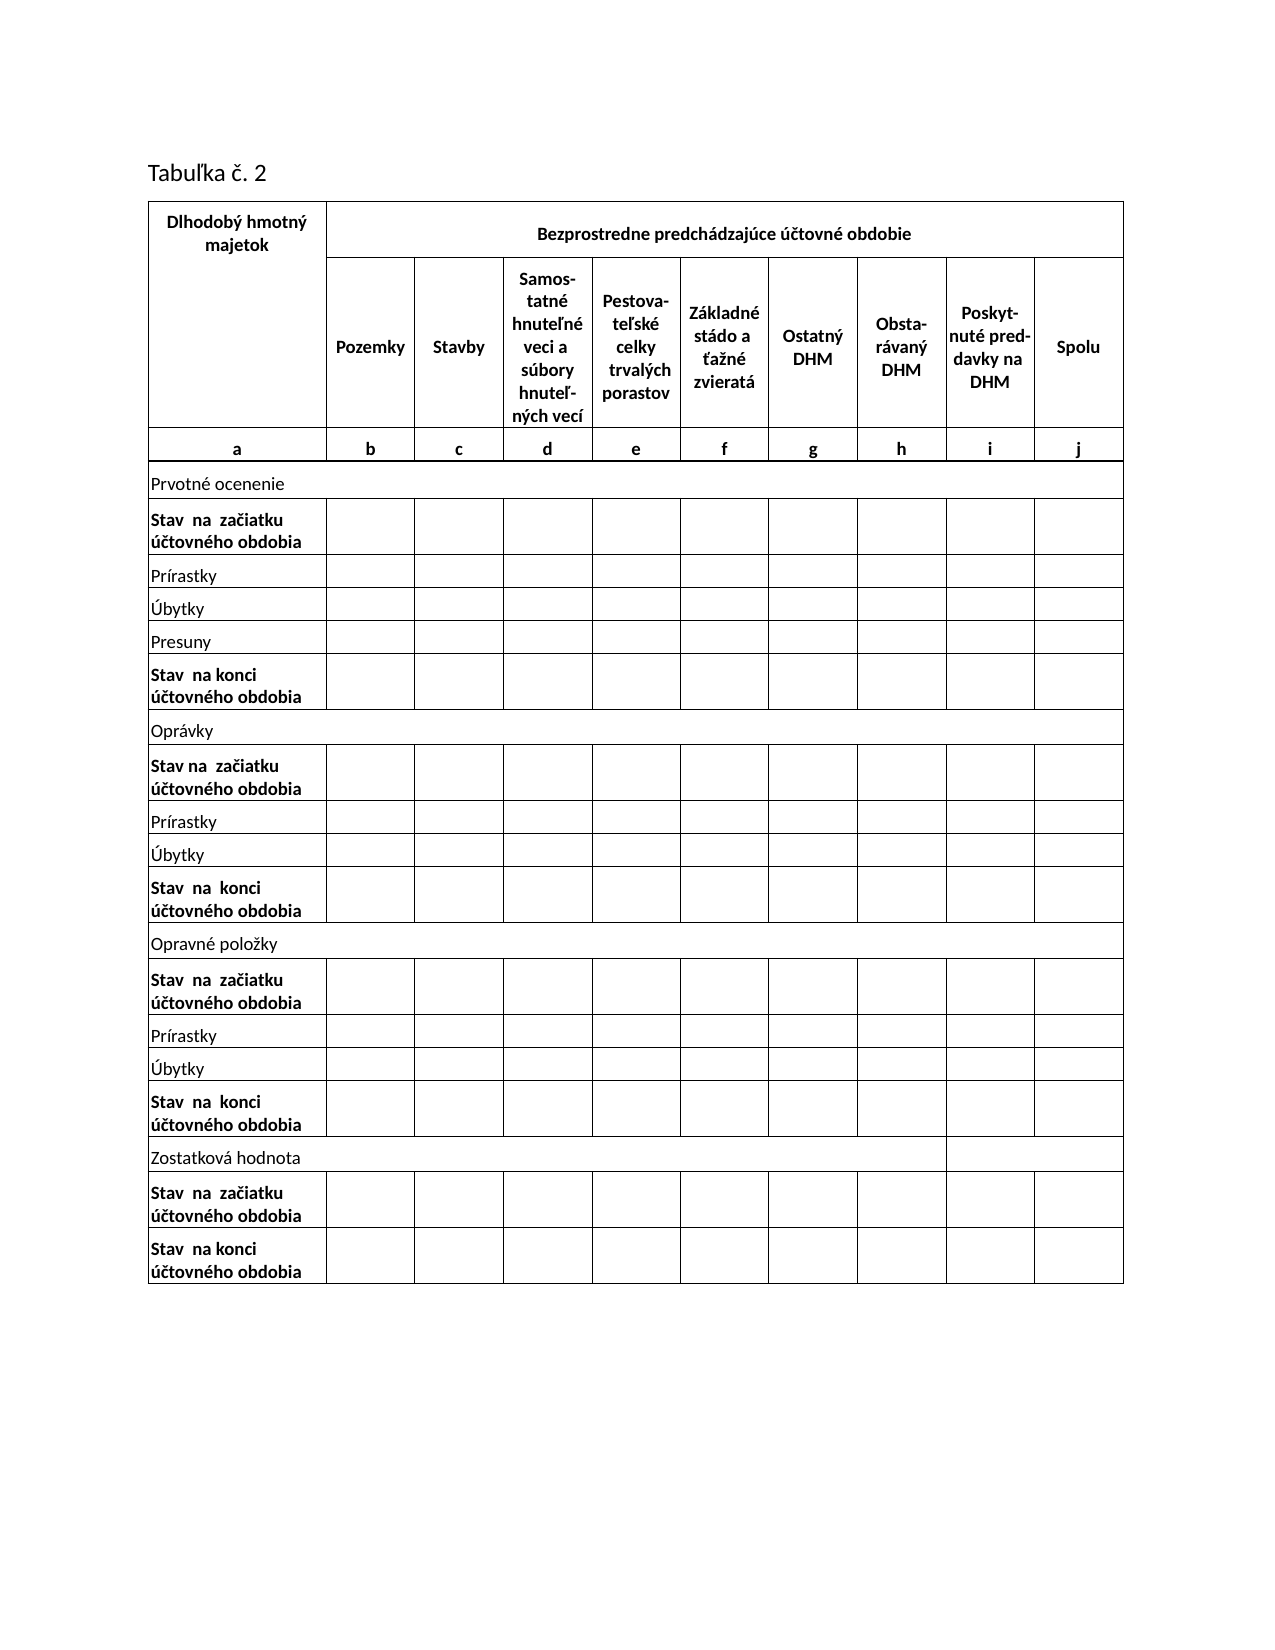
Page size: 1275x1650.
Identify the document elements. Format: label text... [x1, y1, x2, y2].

table_cell Prírastky [149, 555, 326, 587]
table_cell [858, 499, 946, 554]
table_cell Samos- tatné hnuteľné veci a súbory hnuteľ- ných vecí [504, 258, 592, 427]
table_cell [327, 555, 414, 587]
table_cell [858, 745, 946, 800]
table_cell [858, 1081, 946, 1136]
table_cell [858, 1172, 946, 1227]
table_cell [681, 654, 768, 709]
table_cell [327, 654, 414, 709]
table_cell [858, 867, 946, 922]
table_cell [1035, 801, 1123, 833]
table_cell [858, 555, 946, 587]
table_cell [1035, 654, 1123, 709]
table_cell [947, 621, 1034, 653]
table_header Dlhodobý hmotný majetok [149, 202, 326, 257]
table_cell a [149, 428, 326, 460]
table_cell [593, 1172, 680, 1227]
table_cell [504, 654, 592, 709]
table_cell [415, 1048, 503, 1080]
table_cell [947, 1048, 1034, 1080]
table_cell [327, 959, 414, 1014]
table_cell [415, 621, 503, 653]
table_cell Stavby [415, 258, 503, 427]
table_cell [504, 1048, 592, 1080]
table_cell [858, 1015, 946, 1047]
table_cell [858, 654, 946, 709]
table_cell [504, 867, 592, 922]
table_cell [1035, 1048, 1123, 1080]
table_cell [593, 1015, 680, 1047]
table_cell [769, 834, 857, 866]
table_cell Stav na začiatku účtovného obdobia [149, 745, 326, 800]
table_cell Spolu [1035, 258, 1123, 427]
table_cell [1034, 1137, 1123, 1171]
table_cell Pestova- teľské celky trvalých porastov [593, 258, 680, 427]
table_cell [1035, 555, 1123, 587]
table_cell [1035, 588, 1123, 620]
table_cell [327, 834, 414, 866]
table_cell [681, 1048, 768, 1080]
table_cell [947, 1137, 1034, 1171]
table_cell [947, 1228, 1034, 1283]
table_cell [947, 1172, 1034, 1227]
table_cell [593, 1048, 680, 1080]
table_cell [327, 1081, 414, 1136]
table_cell [858, 621, 946, 653]
table_cell Prírastky [149, 1015, 326, 1047]
table_cell [947, 959, 1034, 1014]
table_cell g [769, 428, 857, 460]
table_cell [947, 654, 1034, 709]
table_cell Obsta- rávaný DHM [858, 258, 946, 427]
table_cell [504, 621, 592, 653]
table_cell [769, 745, 857, 800]
table_cell [415, 654, 503, 709]
table_cell [504, 588, 592, 620]
table_cell [858, 801, 946, 833]
table_cell [1035, 1015, 1123, 1047]
table_cell [327, 499, 414, 554]
table_cell [415, 499, 503, 554]
table_cell Základné stádo a ťažné zvieratá [681, 258, 768, 427]
table_cell [593, 1081, 680, 1136]
table_cell [681, 621, 768, 653]
table_cell [593, 834, 680, 866]
table_cell [415, 959, 503, 1014]
table_cell [769, 1081, 857, 1136]
table_cell i [947, 428, 1034, 460]
table_cell Stav na konci účtovného obdobia [149, 867, 326, 922]
table_cell [769, 588, 857, 620]
table_cell [415, 1081, 503, 1136]
table_cell [947, 1015, 1034, 1047]
table_cell [1035, 499, 1123, 554]
table_cell [947, 499, 1034, 554]
table_cell [415, 1172, 503, 1227]
table_cell [415, 588, 503, 620]
table_cell [327, 867, 414, 922]
table_cell Poskyt- nuté pred- davky na DHM [947, 258, 1034, 427]
table_cell [593, 959, 680, 1014]
table_cell Presuny [149, 621, 326, 653]
table_cell [769, 1172, 857, 1227]
table_cell d [504, 428, 592, 460]
table_cell [504, 834, 592, 866]
table_cell [681, 1015, 768, 1047]
table_cell [593, 499, 680, 554]
table_cell [681, 1228, 768, 1283]
table_cell [769, 621, 857, 653]
table_cell [1035, 1081, 1123, 1136]
table_cell [681, 555, 768, 587]
table_cell [681, 1172, 768, 1227]
table_cell [149, 257, 326, 427]
table_cell b [327, 428, 414, 460]
table_cell [415, 867, 503, 922]
table_cell [415, 1015, 503, 1047]
table_cell [681, 801, 768, 833]
table_cell [504, 745, 592, 800]
table_cell [504, 499, 592, 554]
table_cell [327, 1015, 414, 1047]
table_cell [947, 867, 1034, 922]
text Tabuľka č. 2 [148, 158, 1127, 188]
table_cell Zostatková hodnota [149, 1137, 946, 1171]
table_cell [504, 1172, 592, 1227]
table_cell [947, 555, 1034, 587]
table_cell [327, 621, 414, 653]
table_cell [769, 499, 857, 554]
table_cell [1034, 710, 1123, 744]
table_header Bezprostredne predchádzajúce účtovné obdobie [327, 202, 1123, 257]
table_cell [681, 745, 768, 800]
table_cell [415, 834, 503, 866]
table_cell [1034, 462, 1123, 498]
table_cell [947, 1081, 1034, 1136]
table_cell [1035, 834, 1123, 866]
table_cell [858, 959, 946, 1014]
table_cell [504, 1228, 592, 1283]
table_cell [681, 834, 768, 866]
table_cell [769, 1048, 857, 1080]
table_cell [415, 745, 503, 800]
table_cell [1035, 1228, 1123, 1283]
table_cell [947, 588, 1034, 620]
table_cell [769, 555, 857, 587]
table_cell Ostatný DHM [769, 258, 857, 427]
table_cell c [415, 428, 503, 460]
table_cell [769, 1015, 857, 1047]
table_cell [946, 462, 1034, 498]
table_cell Stav na konci účtovného obdobia [149, 1228, 326, 1283]
table_cell [769, 801, 857, 833]
table_cell [681, 867, 768, 922]
table_cell [593, 588, 680, 620]
table_cell [947, 834, 1034, 866]
table_cell [857, 462, 946, 498]
table_cell [593, 555, 680, 587]
table_cell e [593, 428, 680, 460]
table_cell [593, 867, 680, 922]
table_cell Prírastky [149, 801, 326, 833]
table_cell [593, 801, 680, 833]
table_cell [415, 1228, 503, 1283]
table_cell [947, 801, 1034, 833]
table_cell Stav na začiatku účtovného obdobia [149, 959, 326, 1014]
table_cell [504, 555, 592, 587]
table_cell [593, 654, 680, 709]
table_cell Stav na začiatku účtovného obdobia [149, 499, 326, 554]
table_cell [681, 499, 768, 554]
table_cell Stav na začiatku účtovného obdobia [149, 1172, 326, 1227]
table_cell Stav na konci účtovného obdobia [149, 654, 326, 709]
table_cell [327, 1048, 414, 1080]
table_cell [769, 959, 857, 1014]
table_cell [681, 588, 768, 620]
table_cell [504, 801, 592, 833]
table_cell Úbytky [149, 834, 326, 866]
table_cell [327, 1172, 414, 1227]
table_cell [1035, 621, 1123, 653]
table_cell [1035, 959, 1123, 1014]
table_cell [1034, 923, 1123, 958]
table_cell [769, 654, 857, 709]
table_cell Úbytky [149, 1048, 326, 1080]
table_cell [858, 588, 946, 620]
table_cell [681, 1081, 768, 1136]
table_cell h [858, 428, 946, 460]
table_cell [504, 1081, 592, 1136]
table_cell [504, 1015, 592, 1047]
table_cell Úbytky [149, 588, 326, 620]
table_cell Oprávky [149, 710, 1034, 744]
table_cell [327, 588, 414, 620]
table_cell j [1035, 428, 1123, 460]
table_cell [858, 834, 946, 866]
table_cell Opravné položky [149, 923, 1034, 958]
table_cell [593, 621, 680, 653]
table_cell Pozemky [327, 258, 414, 427]
table_cell f [681, 428, 768, 460]
table_cell Prvotné ocenenie [149, 462, 857, 498]
table_cell [681, 959, 768, 1014]
table_cell [415, 801, 503, 833]
table_cell [1035, 867, 1123, 922]
table_cell [504, 959, 592, 1014]
table_cell Stav na konci účtovného obdobia [149, 1081, 326, 1136]
table_cell [327, 745, 414, 800]
table_cell [1035, 1172, 1123, 1227]
table_cell [947, 745, 1034, 800]
table_cell [769, 867, 857, 922]
table_cell [415, 555, 503, 587]
table_cell [858, 1228, 946, 1283]
table_cell [858, 1048, 946, 1080]
table_cell [593, 1228, 680, 1283]
table_cell [593, 745, 680, 800]
table_cell [327, 1228, 414, 1283]
table_cell [327, 801, 414, 833]
table_cell [1035, 745, 1123, 800]
table_cell [769, 1228, 857, 1283]
